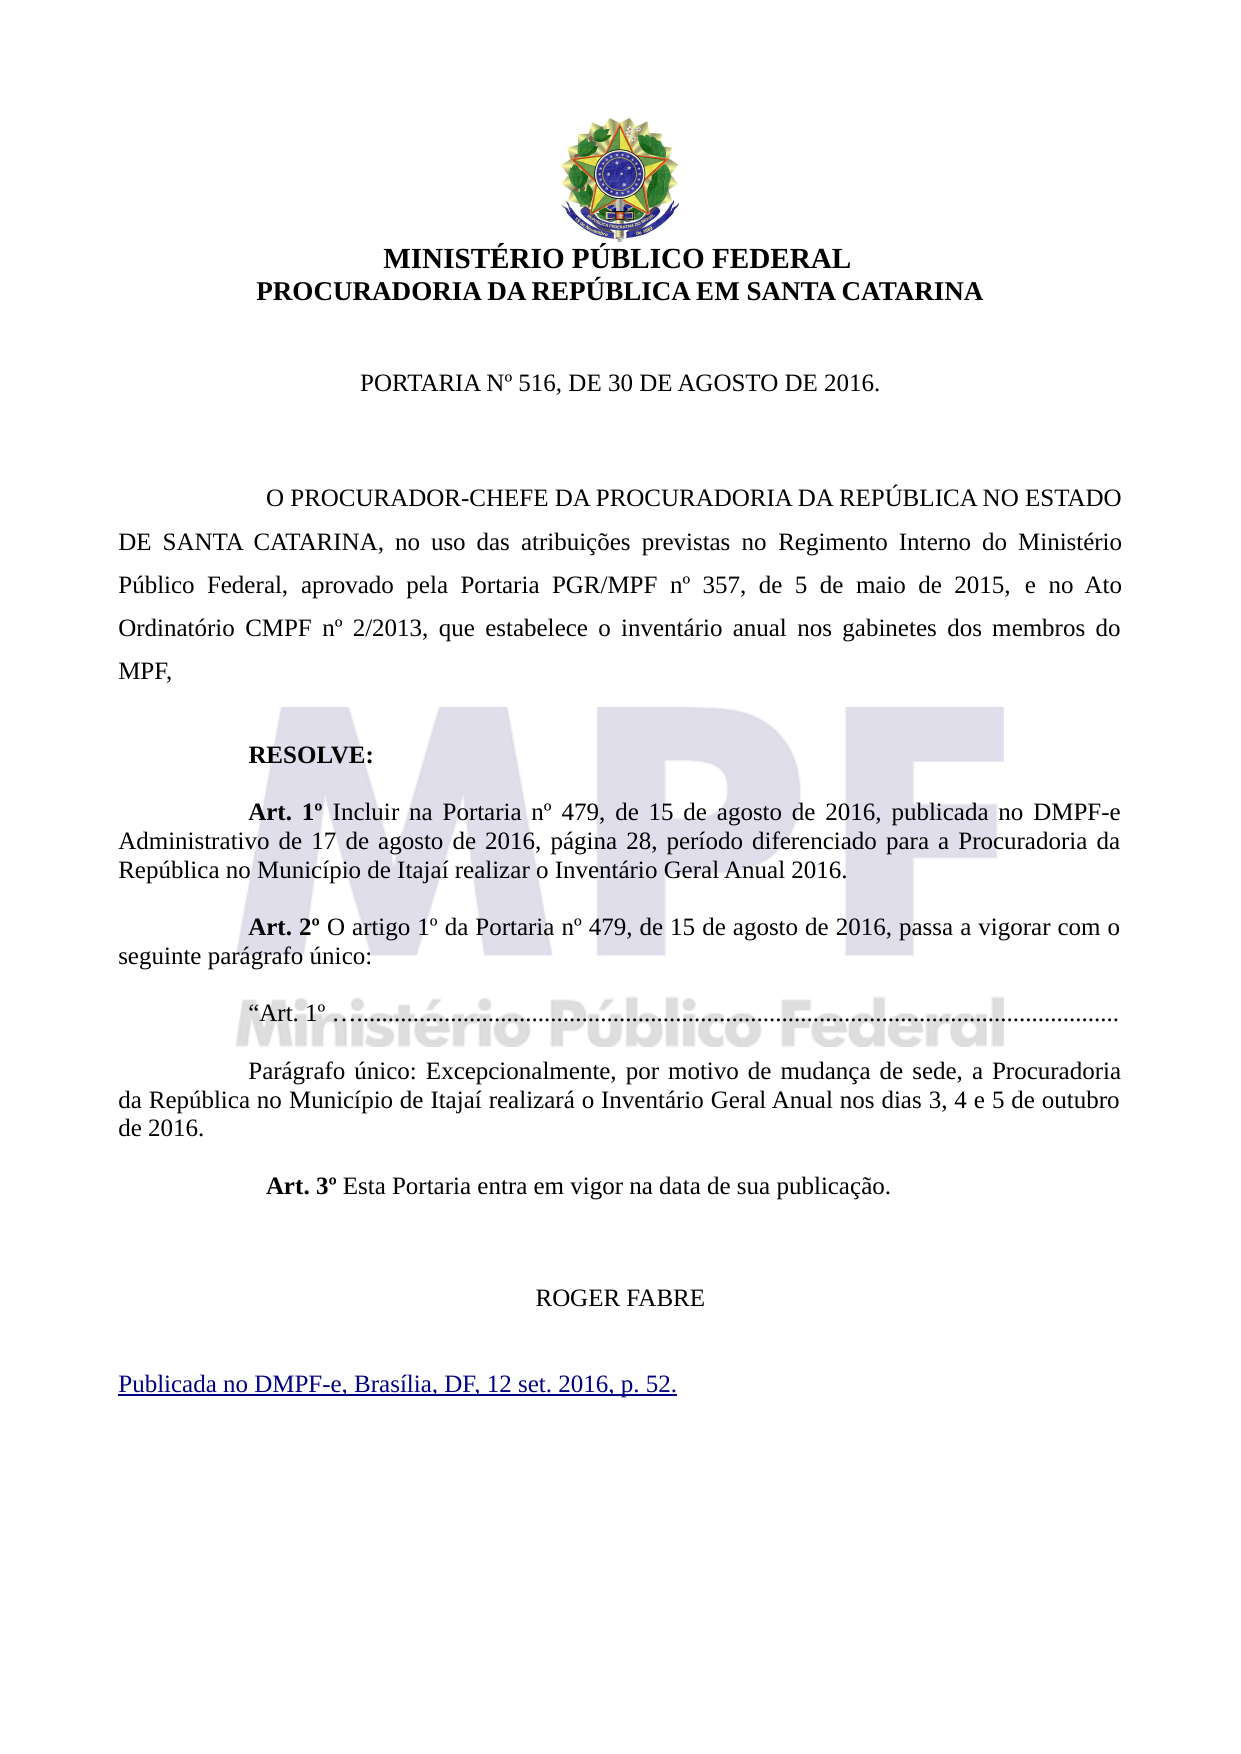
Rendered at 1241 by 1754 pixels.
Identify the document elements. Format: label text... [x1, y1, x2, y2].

text Art. 1º Incluir na Portaria nº 479, de 15 de agosto de 2016, publicada no DMPF-e Administrativo de 17 de agosto de 2016, página 28, período diferenciado para a Procuradoria da República no Município de Itajaí realizar o Inventário Geral Anual 2016. [118, 797, 1122, 883]
text Art. 2º O artigo 1º da Portaria nº 479, de 15 de agosto de 2016, passa a vigorar com o seguinte parágrafo único: [118, 912, 1122, 970]
text Parágrafo único: Excepcionalmente, por motivo de mudança de sede, a Procuradoria da República no Município de Itajaí realizará o Inventário Geral Anual nos dias 3, 4 e 5 de outubro de 2016. [118, 1056, 1122, 1142]
text O PROCURADOR-CHEFE DA PROCURADORIA DA REPÚBLICA NO ESTADO DE SANTA CATARINA, no uso das atribuições previstas no Regimento Interno do Ministério Público Federal, aprovado pela Portaria PGR/MPF nº 357, de 5 de maio de 2015, e no Ato Ordinatório CMPF nº 2/2013, que estabelece o inventário anual nos gabinetes dos membros do MPF, [118, 483, 1122, 685]
text PORTARIA Nº 516, DE 30 DE AGOSTO DE 2016. [118, 368, 1122, 397]
text ROGER FABRE [118, 1283, 1122, 1312]
picture [236, 707, 1004, 740]
text Publicada no DMPF-e, Brasília, DF, 12 set. 2016, p. 52. [118, 1369, 1122, 1398]
picture [236, 970, 1004, 998]
picture [236, 768, 1004, 797]
text RESOLVE: [118, 740, 1122, 768]
picture [236, 883, 1004, 912]
text “Art. 1º ….......................................................................................................................... [118, 998, 1122, 1027]
text PROCURADORIA DA REPÚBLICA EM SANTA CATARINA [118, 275, 1122, 306]
text Art. 3º Esta Portaria entra em vigor na data de sua publicação. [118, 1171, 1122, 1200]
picture [236, 1027, 1004, 1047]
text MINISTÉRIO PÚBLICO FEDERAL [118, 176, 1122, 275]
